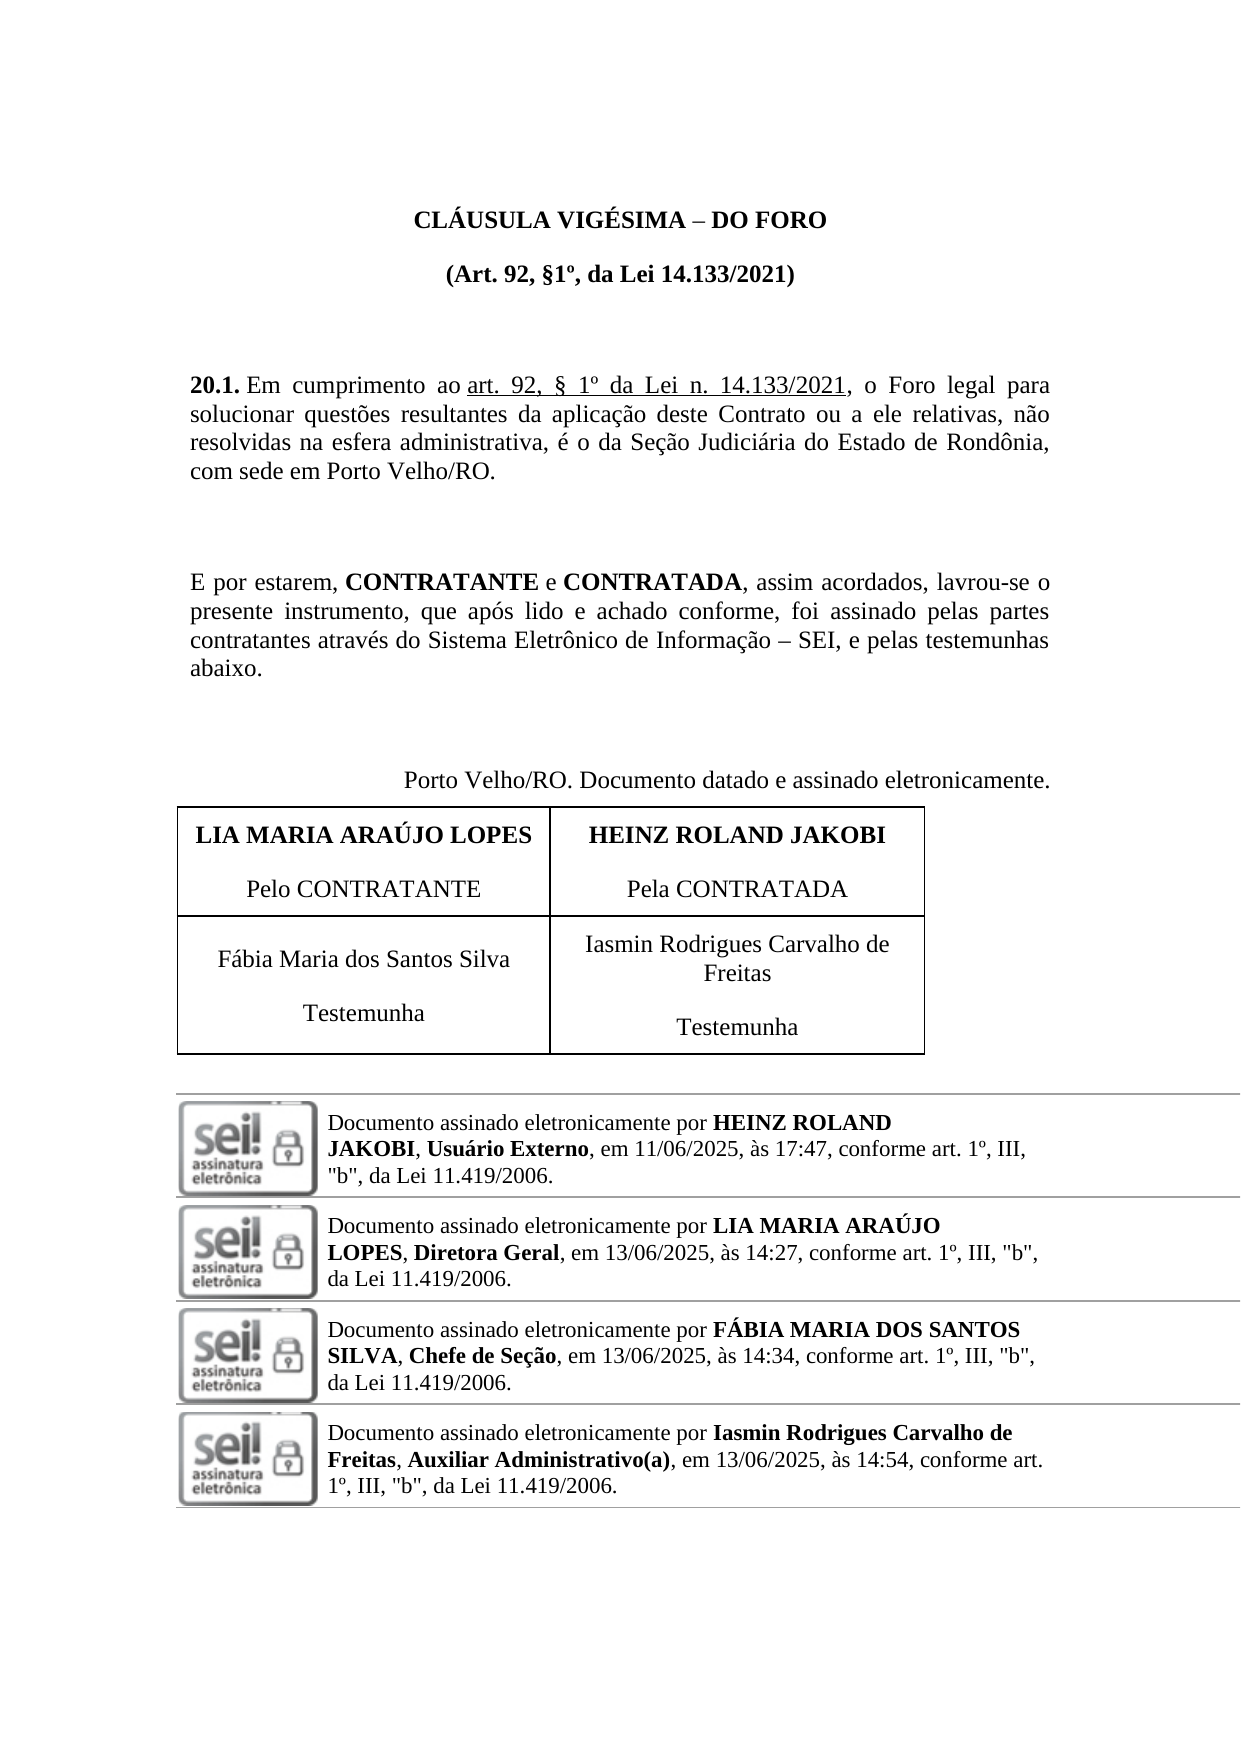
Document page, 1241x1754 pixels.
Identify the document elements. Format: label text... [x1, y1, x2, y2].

table_header Documento assinado eletronicamente por FÁBIA MARIA DOS SANTOS SILVA, Chefe de Seção, em 13/06/2025, às 14:34, conforme art. 1º, III, "b", da Lei 11.419/2006. [326, 1307, 1063, 1403]
table_header [177, 1411, 326, 1507]
table_cell Iasmin Rodrigues Carvalho de Freitas Testemunha [551, 917, 924, 1053]
table_header Documento assinado eletronicamente por Iasmin Rodrigues Carvalho de Freitas, Auxiliar Administrativo(a), em 13/06/2025, às 14:54, conforme art. 1º, III, "b", da Lei 11.419/2006. [326, 1411, 1063, 1507]
text (Art. 92, §1º, da Lei 14.133/2021) [190, 259, 1051, 287]
text E por estarem, CONTRATANTE e CONTRATADA, assim acordados, lavrou-se o presente instrumento, que após lido e achado conforme, foi assinado pelas partes contratantes através do Sistema Eletrônico de Informação – SEI, e pelas testemunhas abaixo. [190, 567, 1051, 682]
table_header HEINZ ROLAND JAKOBI Pela CONTRATADA [551, 808, 924, 915]
text Porto Velho/RO. Documento datado e assinado eletronicamente. [190, 765, 1051, 793]
table_header [177, 1100, 326, 1196]
table_header [177, 1204, 326, 1300]
table_header Documento assinado eletronicamente por LIA MARIA ARAÚJO LOPES, Diretora Geral, em 13/06/2025, às 14:27, conforme art. 1º, III, "b", da Lei 11.419/2006. [326, 1204, 1063, 1300]
table_cell Fábia Maria dos Santos Silva Testemunha [178, 917, 549, 1053]
table_header [177, 1307, 326, 1403]
text 20.1. Em cumprimento ao art. 92, § 1º da Lei n. 14.133/2021, o Foro legal para solucionar questões resultantes da aplicação deste Contrato ou a ele relativas, não resolvidas na esfera administrativa, é o da Seção Judiciária do Estado de Rondônia, com sede em Porto Velho/RO. [190, 370, 1051, 485]
table_header LIA MARIA ARAÚJO LOPES Pelo CONTRATANTE [178, 808, 549, 915]
table_header Documento assinado eletronicamente por HEINZ ROLAND JAKOBI, Usuário Externo, em 11/06/2025, às 17:47, conforme art. 1º, III, "b", da Lei 11.419/2006. [326, 1100, 1063, 1196]
text CLÁUSULA VIGÉSIMA – DO FORO [190, 205, 1051, 234]
